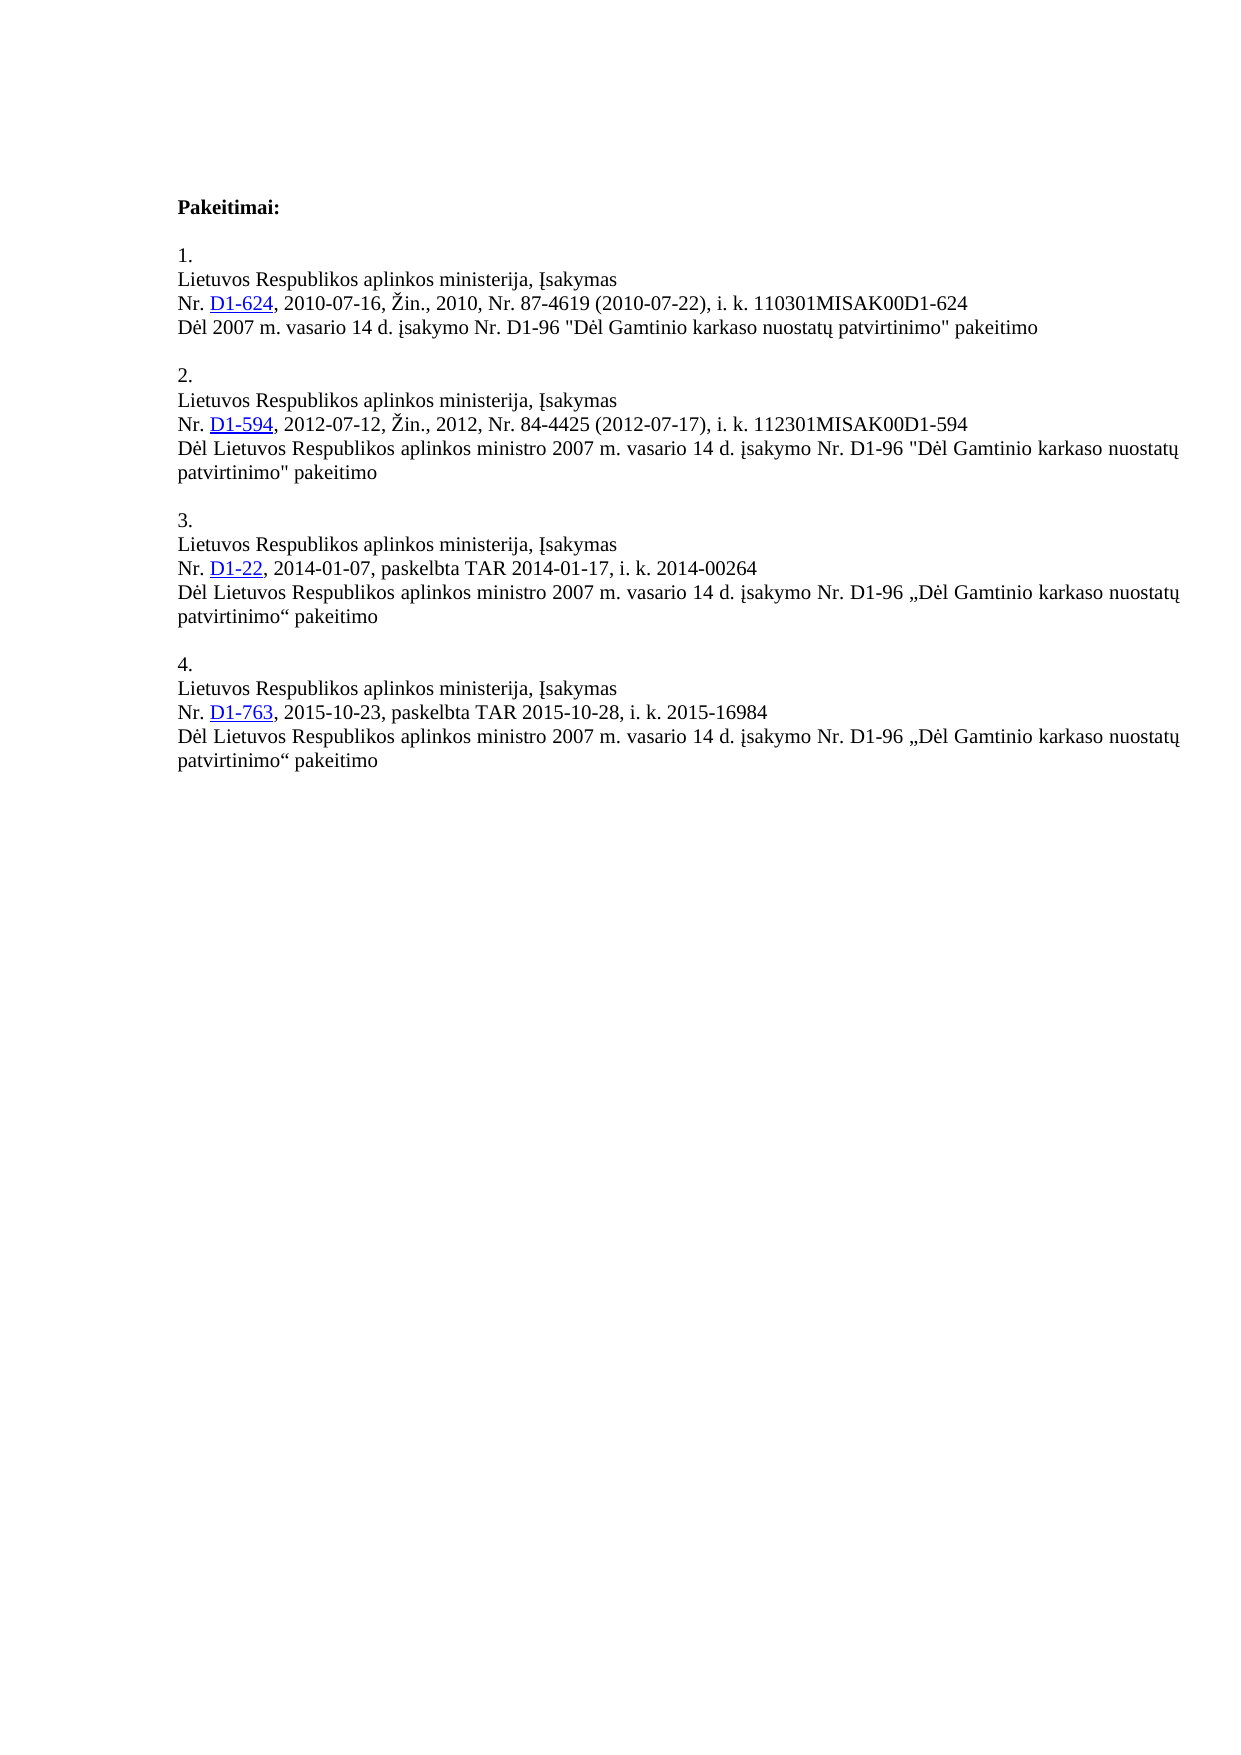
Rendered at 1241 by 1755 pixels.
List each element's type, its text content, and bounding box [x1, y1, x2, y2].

text Lietuvos Respublikos aplinkos ministerija, Įsakymas [177, 387, 1181, 412]
text Lietuvos Respublikos aplinkos ministerija, Įsakymas [177, 676, 1181, 700]
text Nr. D1-763, 2015-10-23, paskelbta TAR 2015-10-28, i. k. 2015-16984 [177, 700, 1181, 724]
text Lietuvos Respublikos aplinkos ministerija, Įsakymas [177, 532, 1181, 556]
text 3. [177, 508, 1181, 532]
text Dėl Lietuvos Respublikos aplinkos ministro 2007 m. vasario 14 d. įsakymo Nr. D1-96 „Dėl Gamtinio karkaso nuostatų patvirtinimo“ pakeitimo [177, 580, 1181, 628]
text Dėl Lietuvos Respublikos aplinkos ministro 2007 m. vasario 14 d. įsakymo Nr. D1-96 „Dėl Gamtinio karkaso nuostatų patvirtinimo“ pakeitimo [177, 724, 1181, 772]
text Nr. D1-594, 2012-07-12, Žin., 2012, Nr. 84-4425 (2012-07-17), i. k. 112301MISAK00D1-594 [177, 412, 1181, 436]
text Nr. D1-624, 2010-07-16, Žin., 2010, Nr. 87-4619 (2010-07-22), i. k. 110301MISAK00D1-624 [177, 291, 1181, 315]
text Dėl 2007 m. vasario 14 d. įsakymo Nr. D1-96 "Dėl Gamtinio karkaso nuostatų patvirtinimo" pakeitimo [177, 315, 1181, 339]
text 1. [177, 243, 1181, 267]
text 2. [177, 363, 1181, 387]
text Nr. D1-22, 2014-01-07, paskelbta TAR 2014-01-17, i. k. 2014-00264 [177, 556, 1181, 580]
text Lietuvos Respublikos aplinkos ministerija, Įsakymas [177, 267, 1181, 291]
text 4. [177, 652, 1181, 676]
text Dėl Lietuvos Respublikos aplinkos ministro 2007 m. vasario 14 d. įsakymo Nr. D1-96 "Dėl Gamtinio karkaso nuostatų patvirtinimo" pakeitimo [177, 436, 1181, 484]
text Pakeitimai: [177, 195, 1181, 219]
